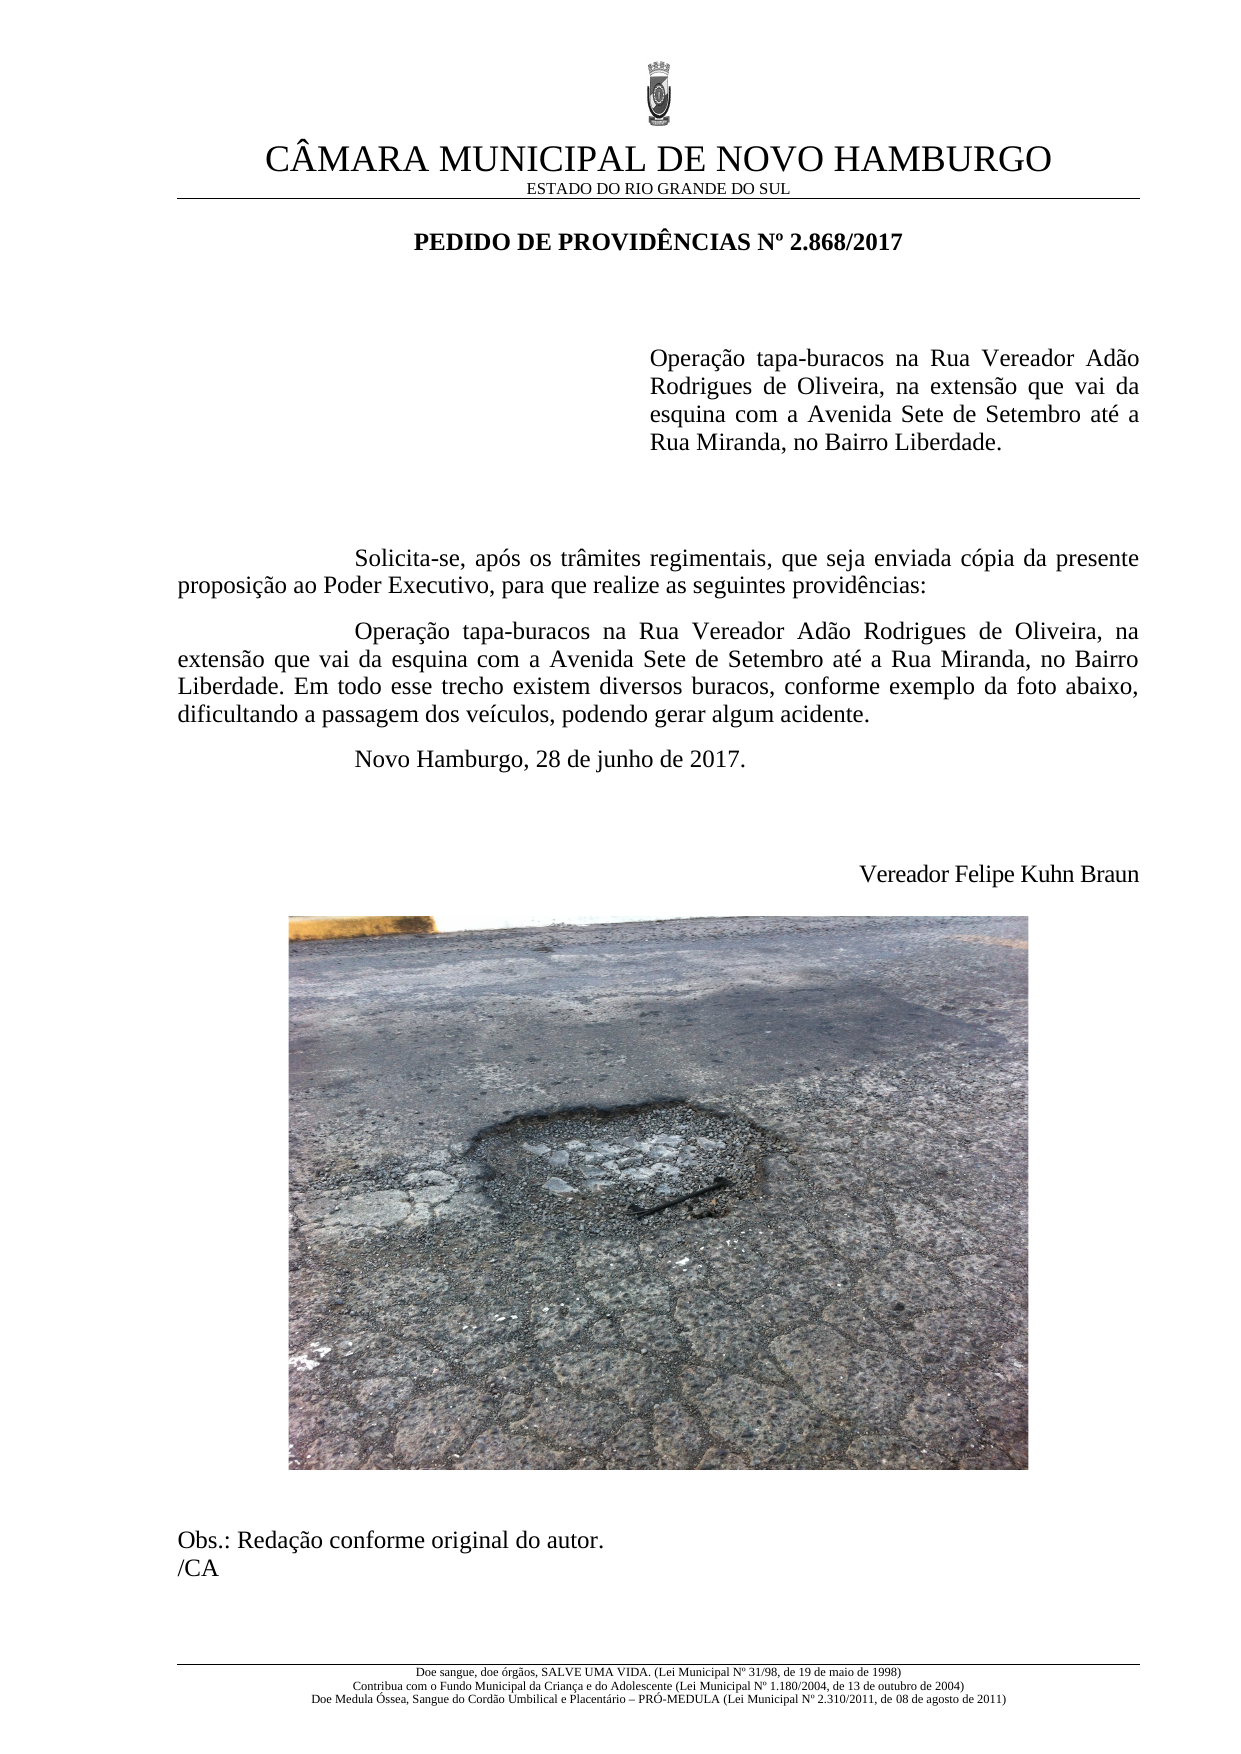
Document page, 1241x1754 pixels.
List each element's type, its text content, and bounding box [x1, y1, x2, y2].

text Solicita-se, após os trâmites regimentais, que seja enviada cópia da presente proposição ao Poder Executivo, para que realize as seguintes providências: [177, 544, 1140, 599]
text /CA [177, 1554, 1140, 1582]
text Obs.: Redação conforme original do autor. [177, 1526, 1140, 1554]
text Operação tapa-buracos na Rua Vereador Adão Rodrigues de Oliveira, na extensão que vai da esquina com a Avenida Sete de Setembro até a Rua Miranda, no Bairro Liberdade. [649, 344, 1140, 455]
text Vereador Felipe Kuhn Braun [177, 860, 1140, 888]
text Operação tapa-buracos na Rua Vereador Adão Rodrigues de Oliveira, na extensão que vai da esquina com a Avenida Sete de Setembro até a Rua Miranda, no Bairro Liberdade. Em todo esse trecho existem diversos buracos, conforme exemplo da foto abaixo, dificultando a passagem dos veículos, podendo gerar algum acidente. [177, 617, 1140, 728]
text PEDIDO DE PROVIDÊNCIAS Nº 2.868/2017 [177, 228, 1140, 256]
picture [288, 916, 1029, 1470]
text Novo Hamburgo, 28 de junho de 2017. [177, 746, 1140, 773]
